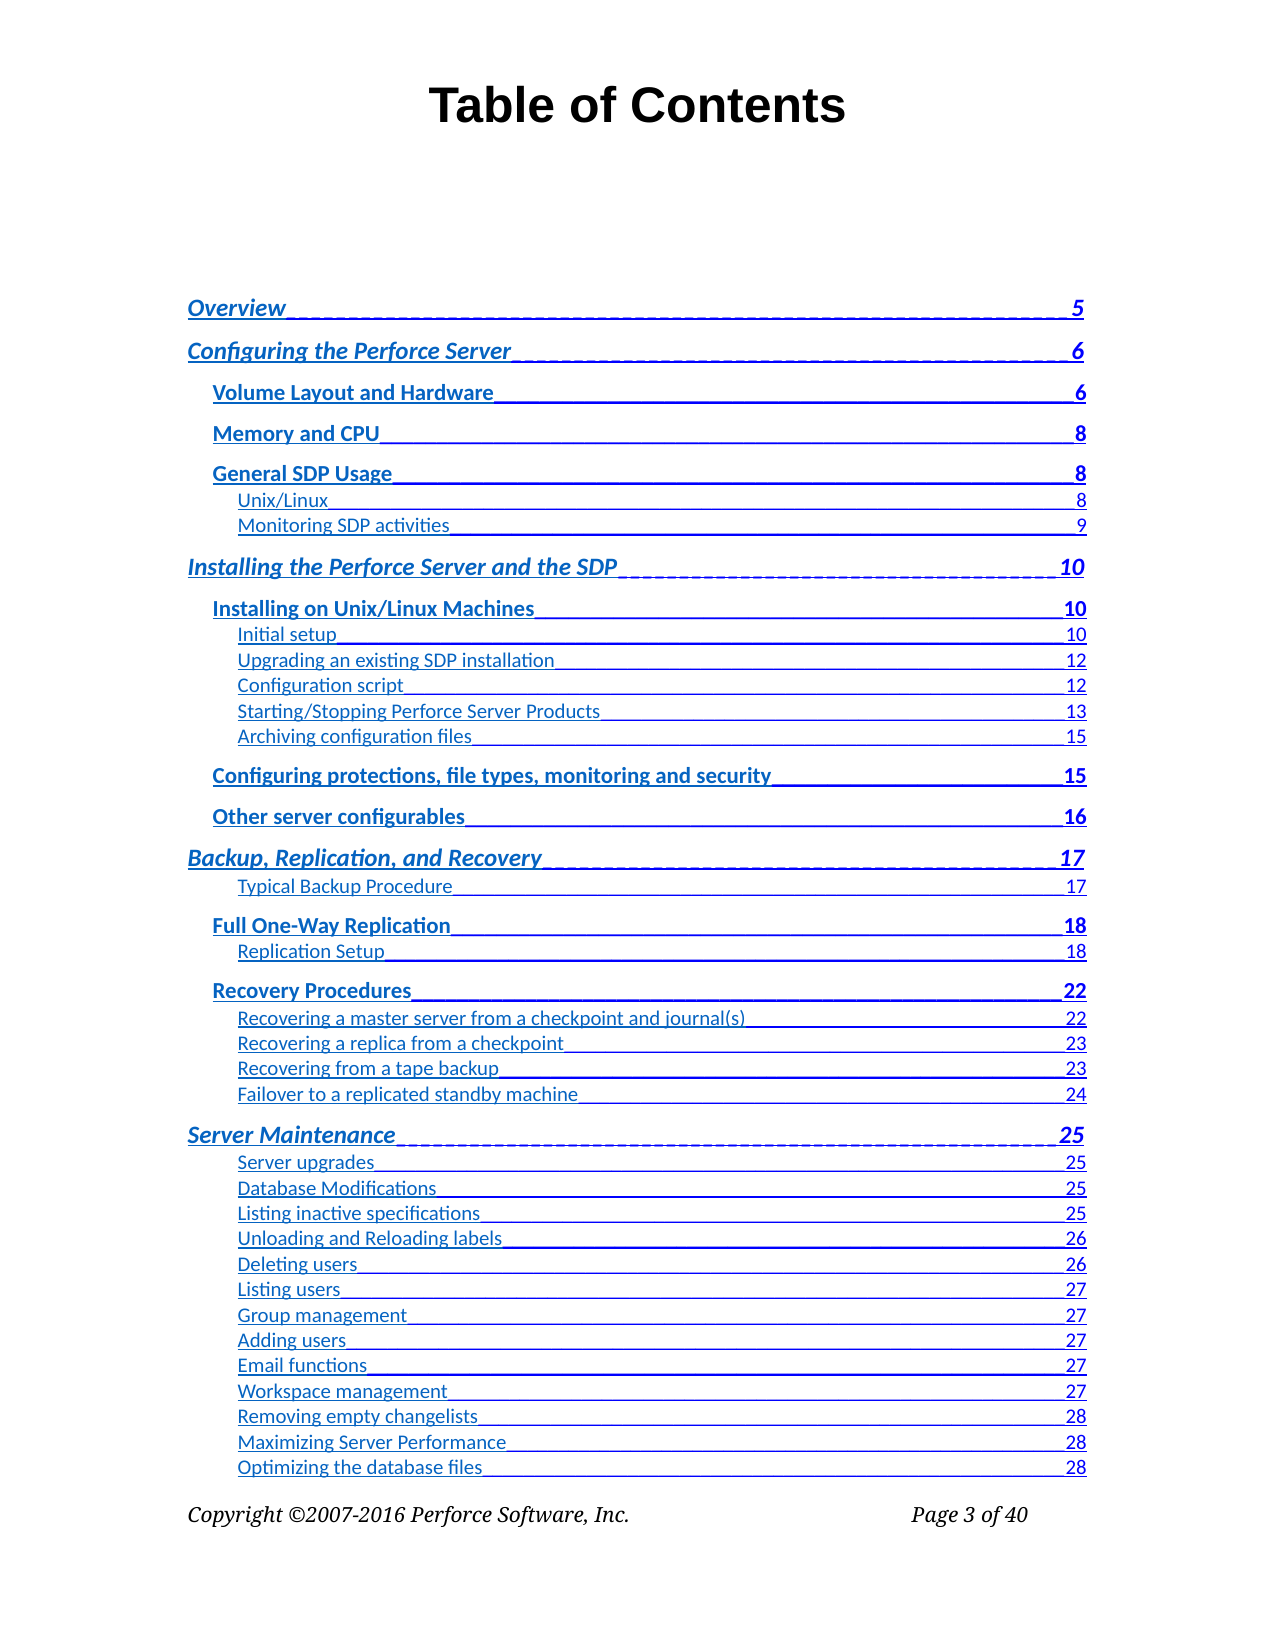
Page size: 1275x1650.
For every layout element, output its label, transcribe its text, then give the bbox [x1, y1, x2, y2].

text Listing inactive specifications 25 [237, 1200, 1087, 1222]
text Replication Setup 18 [237, 939, 1087, 960]
text Optimizing the database files 28 [237, 1454, 1087, 1476]
text Overview 5 [187, 292, 1087, 323]
text Backup, Replication, and Recovery 17 [187, 842, 1087, 873]
text Server Maintenance 25 [187, 1119, 1087, 1149]
text Adding users 27 [237, 1327, 1087, 1349]
text Volume Layout and Hardware 6 [212, 378, 1087, 406]
text Failover to a replicated standby machine 24 [237, 1081, 1087, 1103]
text Unix/Linux 8 [237, 487, 1087, 509]
text Removing empty changelists 28 [237, 1403, 1087, 1425]
text Full One-Way Replication 18 [212, 911, 1087, 935]
text Workspace management 27 [237, 1378, 1087, 1400]
text Recovering from a tape backup 23 [237, 1056, 1087, 1077]
text Archiving configuration files 15 [237, 723, 1087, 745]
text Recovering a master server from a checkpoint and journal(s) 22 [237, 1005, 1087, 1026]
text Unloading and Reloading labels 26 [237, 1226, 1087, 1247]
text Memory and CPU 8 [212, 419, 1087, 447]
text Email functions 27 [237, 1353, 1087, 1374]
text Group management 27 [237, 1302, 1087, 1324]
text Upgrading an existing SDP installation 12 [237, 647, 1087, 669]
text Configuring the Perforce Server 6 [187, 335, 1087, 366]
text Configuring protections, file types, monitoring and security 15 [212, 761, 1087, 785]
text Monitoring SDP activities 9 [237, 513, 1087, 534]
text Listing users 27 [237, 1276, 1087, 1298]
text Configuration script 12 [237, 672, 1087, 694]
text Installing on Unix/Linux Machines 10 [212, 594, 1087, 618]
text Recovering a replica from a checkpoint 23 [237, 1030, 1087, 1052]
text Database Modifications 25 [237, 1175, 1087, 1196]
text Server upgrades 25 [237, 1149, 1087, 1171]
text Typical Backup Procedure 17 [237, 873, 1087, 895]
text Recovery Procedures 22 [212, 977, 1087, 1001]
text Deleting users 26 [237, 1251, 1087, 1273]
text Maximizing Server Performance 28 [237, 1429, 1087, 1451]
text Initial setup 10 [237, 622, 1087, 643]
text Installing the Perforce Server and the SDP 10 [187, 551, 1087, 581]
title Table of Contents [187, 75, 1087, 132]
text General SDP Usage 8 [212, 459, 1087, 487]
text Starting/Stopping Perforce Server Products 13 [237, 698, 1087, 720]
text Other server configurables 16 [212, 802, 1087, 826]
